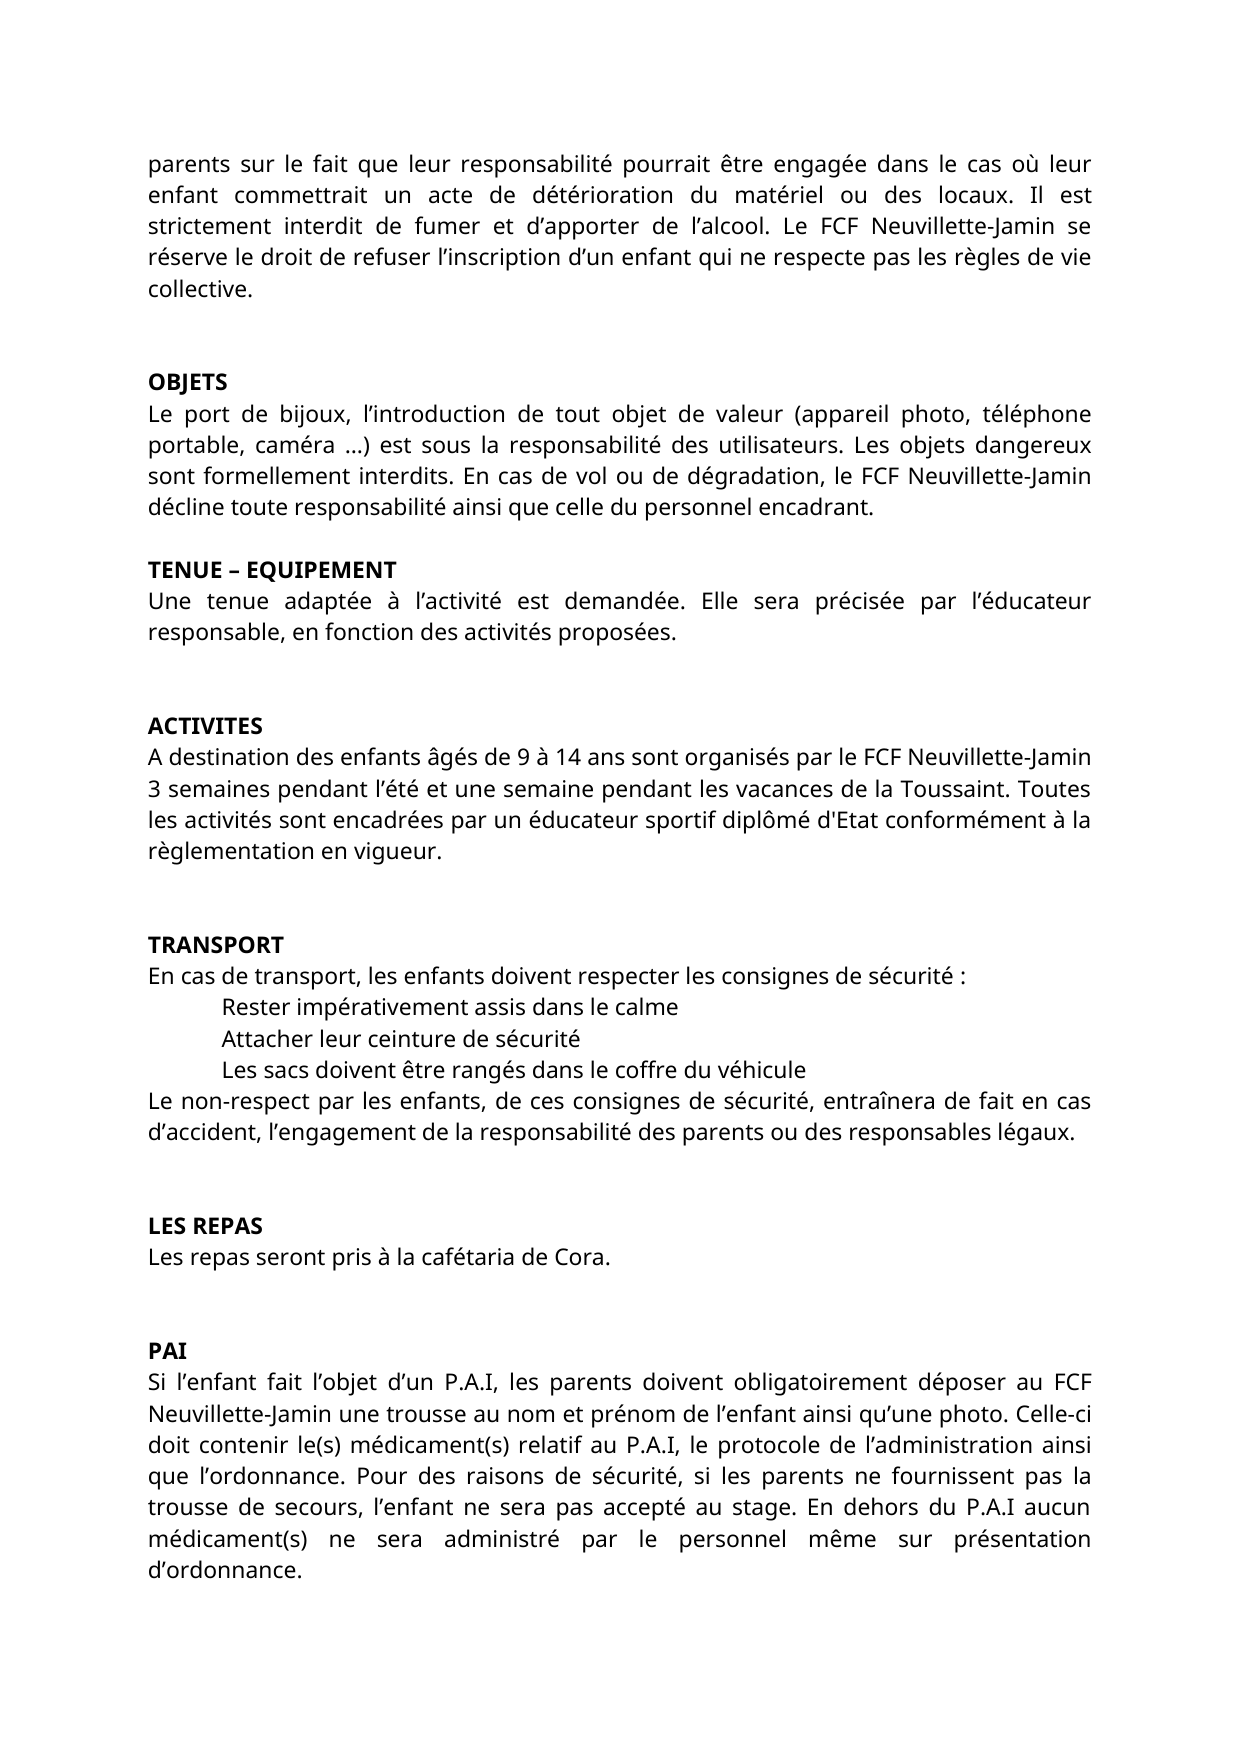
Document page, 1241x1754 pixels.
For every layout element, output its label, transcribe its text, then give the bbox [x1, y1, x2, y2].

text parents sur le fait que leur responsabilité pourrait être engagée dans le cas où leur enfant commettrait un acte de détérioration du matériel ou des locaux. Il est strictement interdit de fumer et d’apporter de l’alcool. Le FCF Neuvillette-Jamin se réserve le droit de refuser l’inscription d’un enfant qui ne respecte pas les règles de vie collective. [148, 148, 1093, 304]
text Attacher leur ceinture de sécurité [221, 1023, 1093, 1054]
text Rester impérativement assis dans le calme [221, 991, 1093, 1023]
text TENUE – EQUIPEMENT [148, 554, 1093, 585]
text OBJETS [148, 366, 1093, 398]
text Les repas seront pris à la cafétaria de Cora. [148, 1241, 1093, 1273]
text PAI [148, 1335, 1093, 1366]
text LES REPAS [148, 1210, 1093, 1241]
text En cas de transport, les enfants doivent respecter les consignes de sécurité : [148, 960, 1093, 991]
text A destination des enfants âgés de 9 à 14 ans sont organisés par le FCF Neuvillette-Jamin 3 semaines pendant l’été et une semaine pendant les vacances de la Toussaint. Toutes les activités sont encadrées par un éducateur sportif diplômé d'Etat conformément à la règlementation en vigueur. [148, 741, 1093, 866]
text ACTIVITES [148, 710, 1093, 741]
text Si l’enfant fait l’objet d’un P.A.I, les parents doivent obligatoirement déposer au FCF Neuvillette-Jamin une trousse au nom et prénom de l’enfant ainsi qu’une photo. Celle-ci doit contenir le(s) médicament(s) relatif au P.A.I, le protocole de l’administration ainsi que l’ordonnance. Pour des raisons de sécurité, si les parents ne fournissent pas la trousse de secours, l’enfant ne sera pas accepté au stage. En dehors du P.A.I aucun médicament(s) ne sera administré par le personnel même sur présentation d’ordonnance. [148, 1366, 1093, 1585]
text Les sacs doivent être rangés dans le coffre du véhicule [221, 1054, 1093, 1085]
text Le port de bijoux, l’introduction de tout objet de valeur (appareil photo, téléphone portable, caméra …) est sous la responsabilité des utilisateurs. Les objets dangereux sont formellement interdits. En cas de vol ou de dégradation, le FCF Neuvillette-Jamin décline toute responsabilité ainsi que celle du personnel encadrant. [148, 398, 1093, 523]
text Le non-respect par les enfants, de ces consignes de sécurité, entraînera de fait en cas d’accident, l’engagement de la responsabilité des parents ou des responsables légaux. [148, 1085, 1093, 1148]
text Une tenue adaptée à l’activité est demandée. Elle sera précisée par l’éducateur responsable, en fonction des activités proposées. [148, 585, 1093, 648]
text TRANSPORT [148, 929, 1093, 960]
